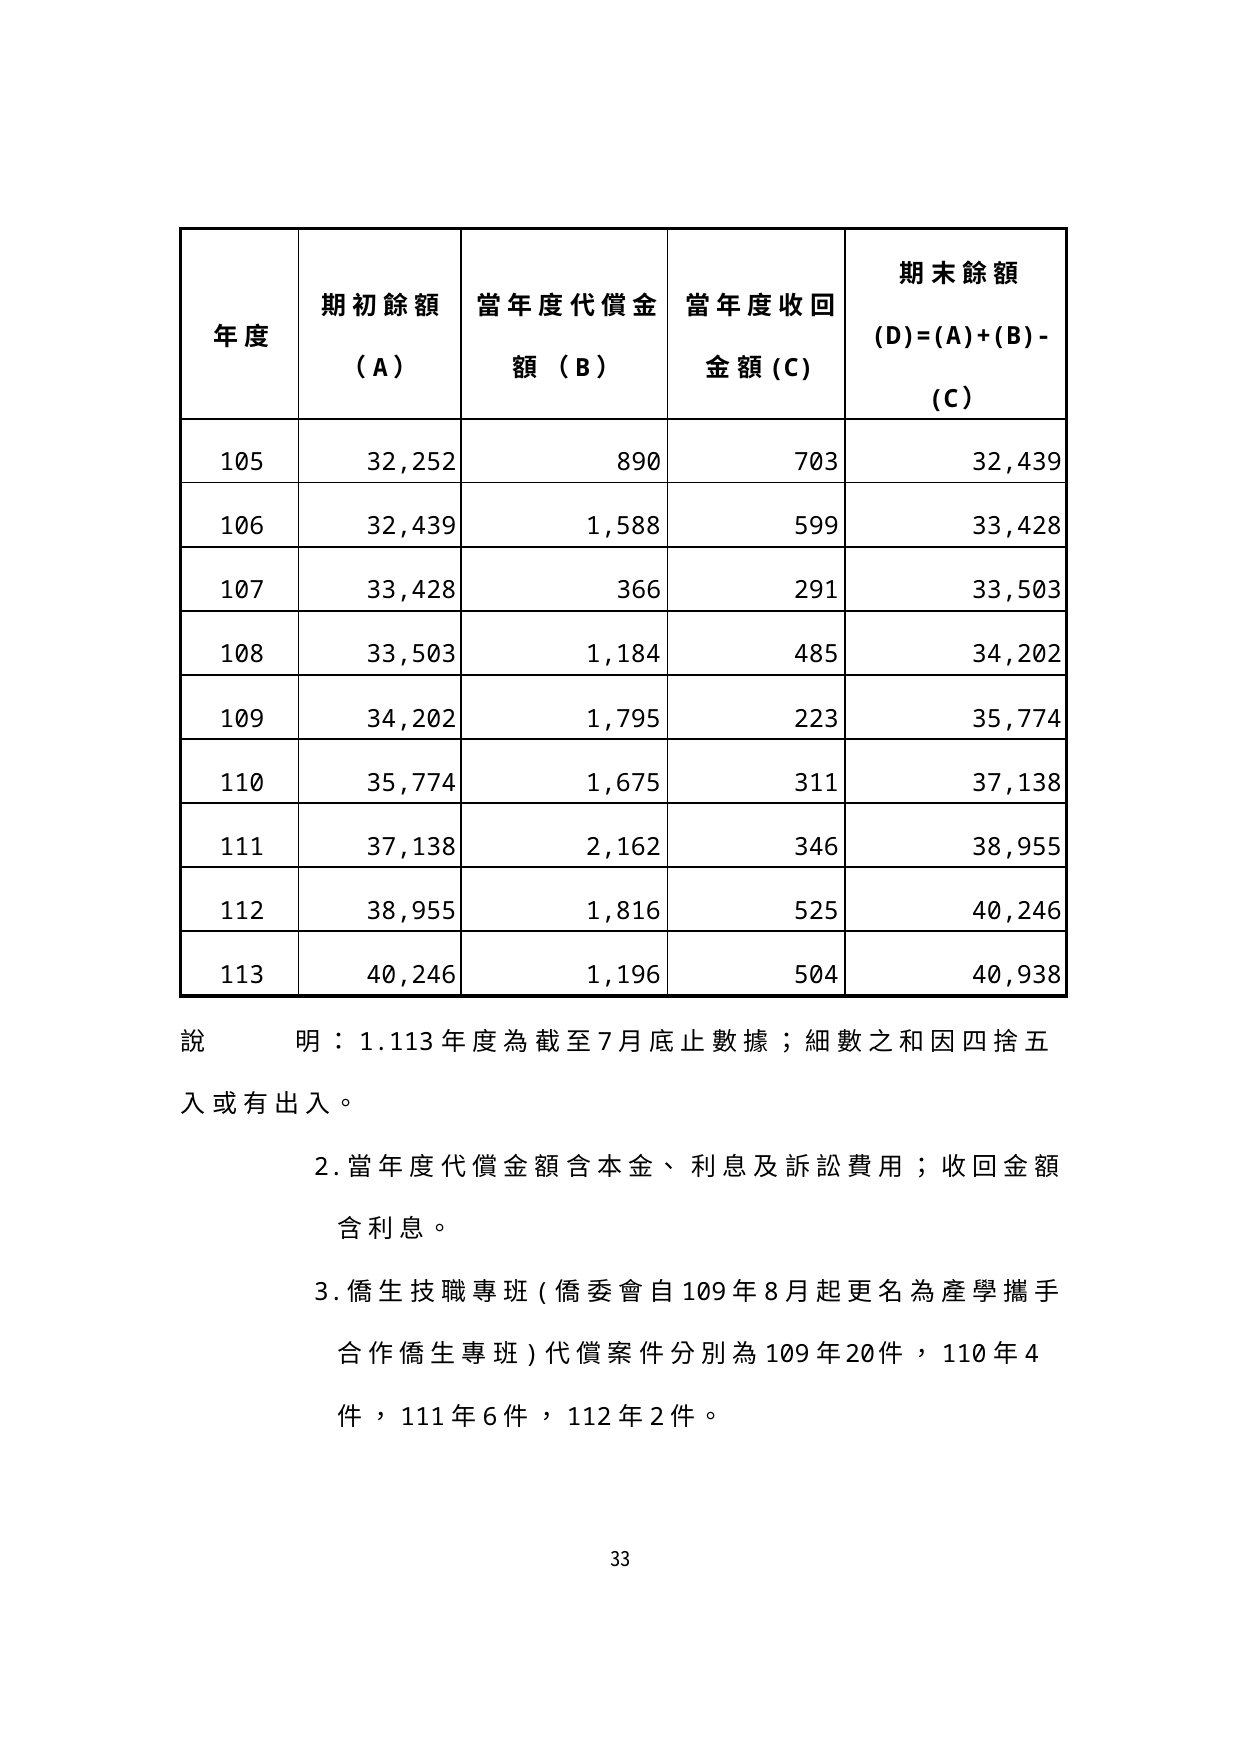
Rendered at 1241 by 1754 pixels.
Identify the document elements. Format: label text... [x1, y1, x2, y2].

table_cell 1,816 [462, 868, 667, 930]
table_cell 33,503 [299, 612, 460, 674]
table_header 年度 [182, 230, 298, 418]
table_cell 38,955 [846, 804, 1065, 866]
text 說 明：1.113年度為截至7月底止數據；細數之和因四捨五入或有出入。 [177, 997, 1063, 1122]
table_cell 525 [668, 868, 844, 930]
table_cell 346 [668, 804, 844, 866]
table_cell 366 [462, 548, 667, 610]
table_cell 37,138 [299, 804, 460, 866]
table_cell 112 [182, 868, 298, 930]
table_cell 105 [182, 420, 298, 482]
table_cell 40,938 [846, 932, 1065, 994]
table_header 當年度收回金額(C) [668, 230, 844, 418]
table_cell 108 [182, 612, 298, 674]
table_cell 599 [668, 483, 844, 546]
table_cell 1,184 [462, 612, 667, 674]
table_cell 40,246 [299, 932, 460, 994]
table_cell 1,795 [462, 676, 667, 738]
text 2.當年度代償金額含本金、利息及訴訟費用；收回金額含利息。 [303, 1122, 1063, 1247]
table_cell 33,503 [846, 548, 1065, 610]
table_cell 311 [668, 740, 844, 802]
table_cell 33,428 [299, 548, 460, 610]
table_cell 34,202 [299, 676, 460, 738]
table_cell 107 [182, 548, 298, 610]
table_cell 106 [182, 483, 298, 546]
table_header 期初餘額（A） [299, 230, 460, 418]
table_cell 223 [668, 676, 844, 738]
table_cell 33,428 [846, 483, 1065, 546]
table_cell 32,439 [299, 483, 460, 546]
table_cell 38,955 [299, 868, 460, 930]
table_cell 32,439 [846, 420, 1065, 482]
text 3.僑生技職專班(僑委會自109年8月起更名為產學攜手合作僑生專班)代償案件分別為109年20件，110年4件，111年6件，112年2件。 [303, 1247, 1063, 1435]
table_cell 32,252 [299, 420, 460, 482]
table_cell 35,774 [846, 676, 1065, 738]
table_cell 34,202 [846, 612, 1065, 674]
table_cell 109 [182, 676, 298, 738]
table_cell 291 [668, 548, 844, 610]
table_cell 40,246 [846, 868, 1065, 930]
table_cell 485 [668, 612, 844, 674]
table_cell 1,675 [462, 740, 667, 802]
table_header 期末餘額(D)=(A)+(B)-(C） [846, 230, 1065, 418]
table_cell 703 [668, 420, 844, 482]
table_cell 110 [182, 740, 298, 802]
table_cell 890 [462, 420, 667, 482]
table_cell 37,138 [846, 740, 1065, 802]
table_header 當年度代償金額（B） [462, 230, 667, 418]
table_cell 1,588 [462, 483, 667, 546]
table_cell 504 [668, 932, 844, 994]
table_cell 35,774 [299, 740, 460, 802]
table_cell 113 [182, 932, 298, 994]
table_cell 1,196 [462, 932, 667, 994]
table_cell 2,162 [462, 804, 667, 866]
table_cell 111 [182, 804, 298, 866]
